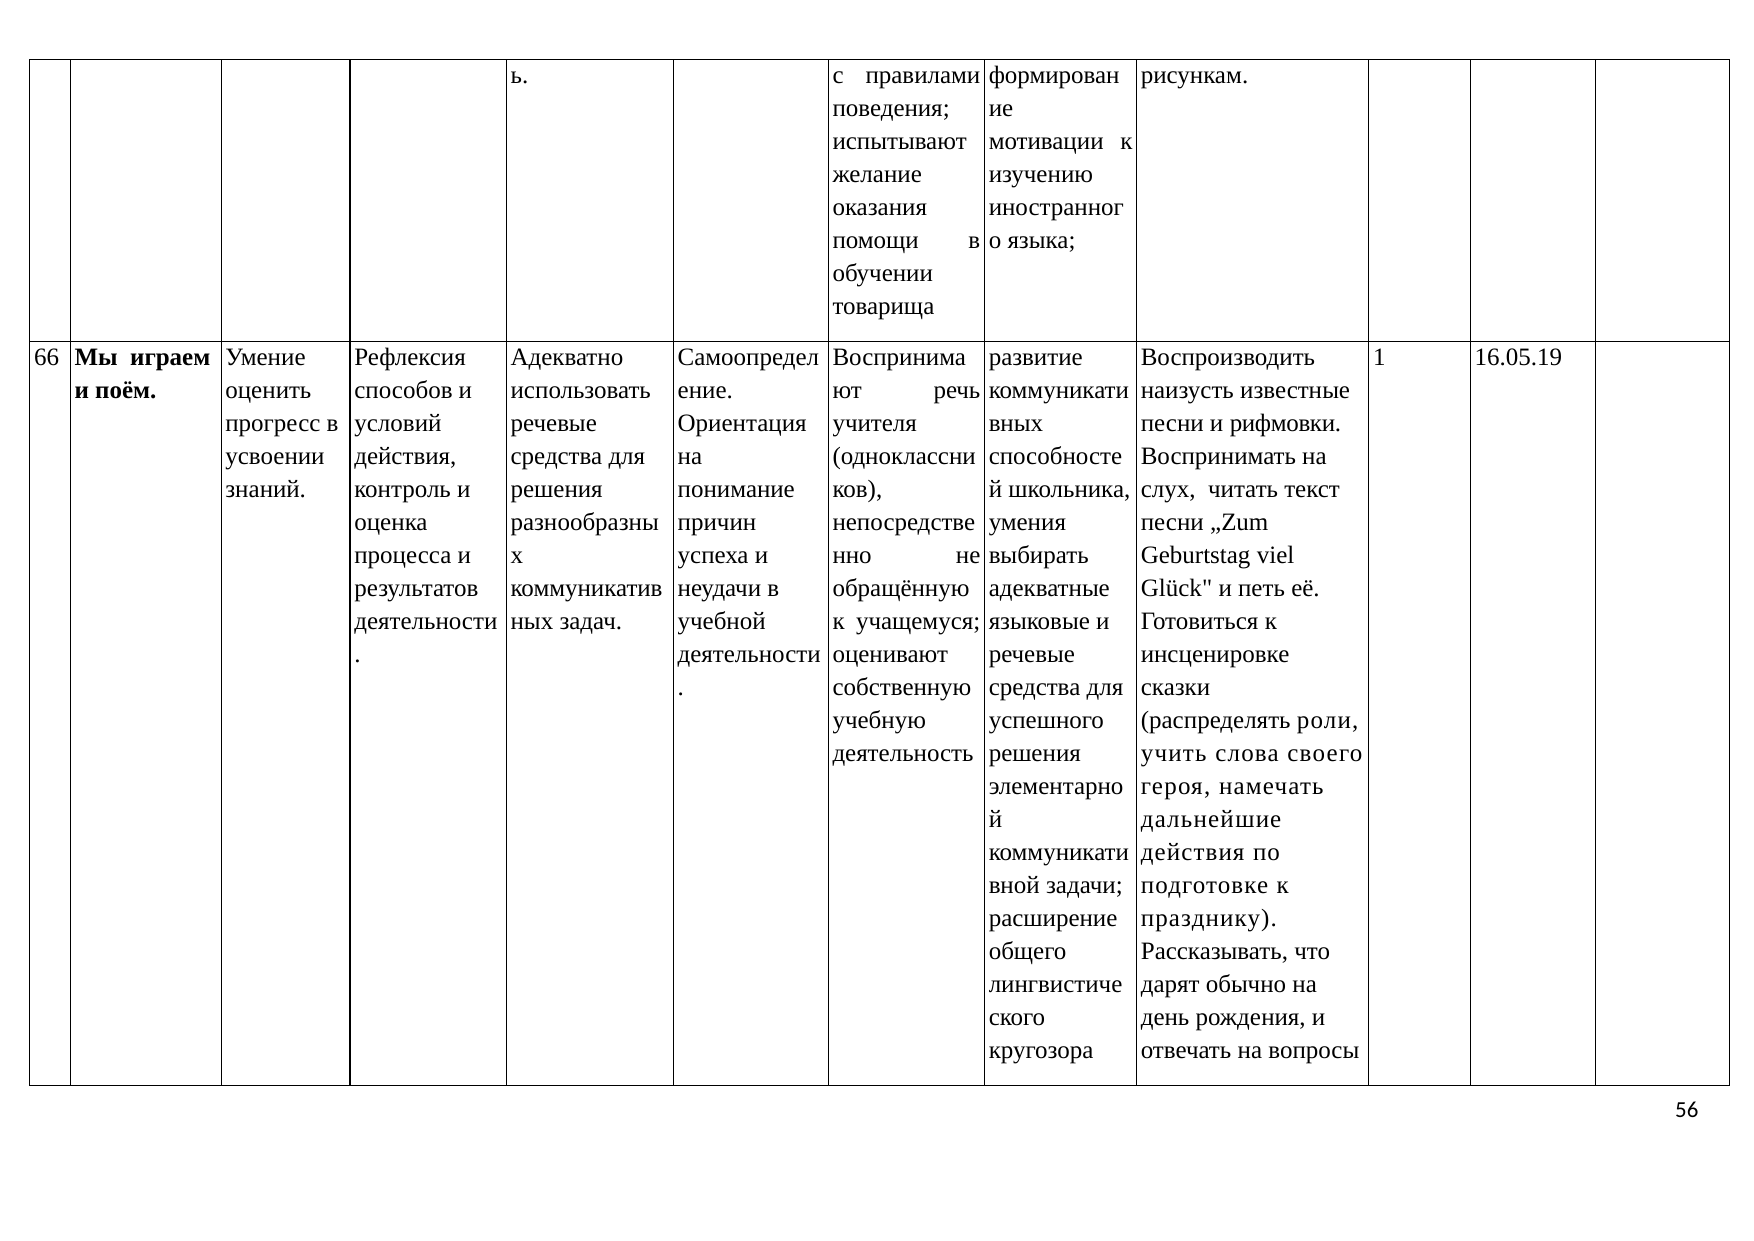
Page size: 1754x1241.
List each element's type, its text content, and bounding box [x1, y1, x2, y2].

table_cell [222, 60, 349, 341]
table_cell 1 [1369, 342, 1470, 1085]
table_cell рисункам. [1137, 60, 1368, 341]
table_cell формирование мотивации к изучению иностранного языка; [985, 60, 1136, 341]
table_cell Адекватно использовать речевые средства для решения разнообразных коммуникативных задач. [507, 342, 673, 1085]
table_cell [71, 60, 221, 341]
table_cell [1471, 60, 1595, 341]
table_cell Воспринимают речь учителя (одноклассников), непосредственно не обращённую к учащемуся; оценивают собственную учебную деятельность [829, 342, 984, 1085]
table_cell 66 [30, 342, 70, 1085]
table_cell Рефлексия способов и условий действия, контроль и оценка процесса и результатов деятельности. [351, 342, 506, 1085]
table_cell [674, 60, 828, 341]
table_cell [30, 60, 70, 341]
table_cell Мы играем и поём. [71, 342, 221, 1085]
table_cell [351, 60, 506, 341]
table_cell [1596, 60, 1729, 341]
table_cell ь. [507, 60, 673, 341]
table_cell [1596, 342, 1729, 1085]
table_cell с правилами поведения; испытывают желание оказания помощи в обучении товарища [829, 60, 984, 341]
table_cell развитие коммуникативных способностей школьника, умения выбирать адекватные языковые и речевые средства для успешного решения элементарной коммуникативной задачи; расширение общего лингвистического кругозора [985, 342, 1136, 1085]
table_cell 16.05.19 [1471, 342, 1595, 1085]
table_cell [1369, 60, 1470, 341]
table_cell Самоопределение. Ориентация на понимание причин успеха и неудачи в учебной деятельности. [674, 342, 828, 1085]
table_cell Умение оценить прогресс в усвоении знаний. [222, 342, 349, 1085]
table_cell Воспроизводить наизусть известные песни и рифмовки. Воспринимать на слух, читать текст песни „Zum Geburtstag viel Glück" и петь её. Готовиться к инсценировке сказки (распределять роли, учить слова своего героя, намечать дальней­шие действия по подготовке к празднику). Рассказывать, что дарят обычно на день рожде­ния, и отвечать на вопросы [1137, 342, 1368, 1085]
